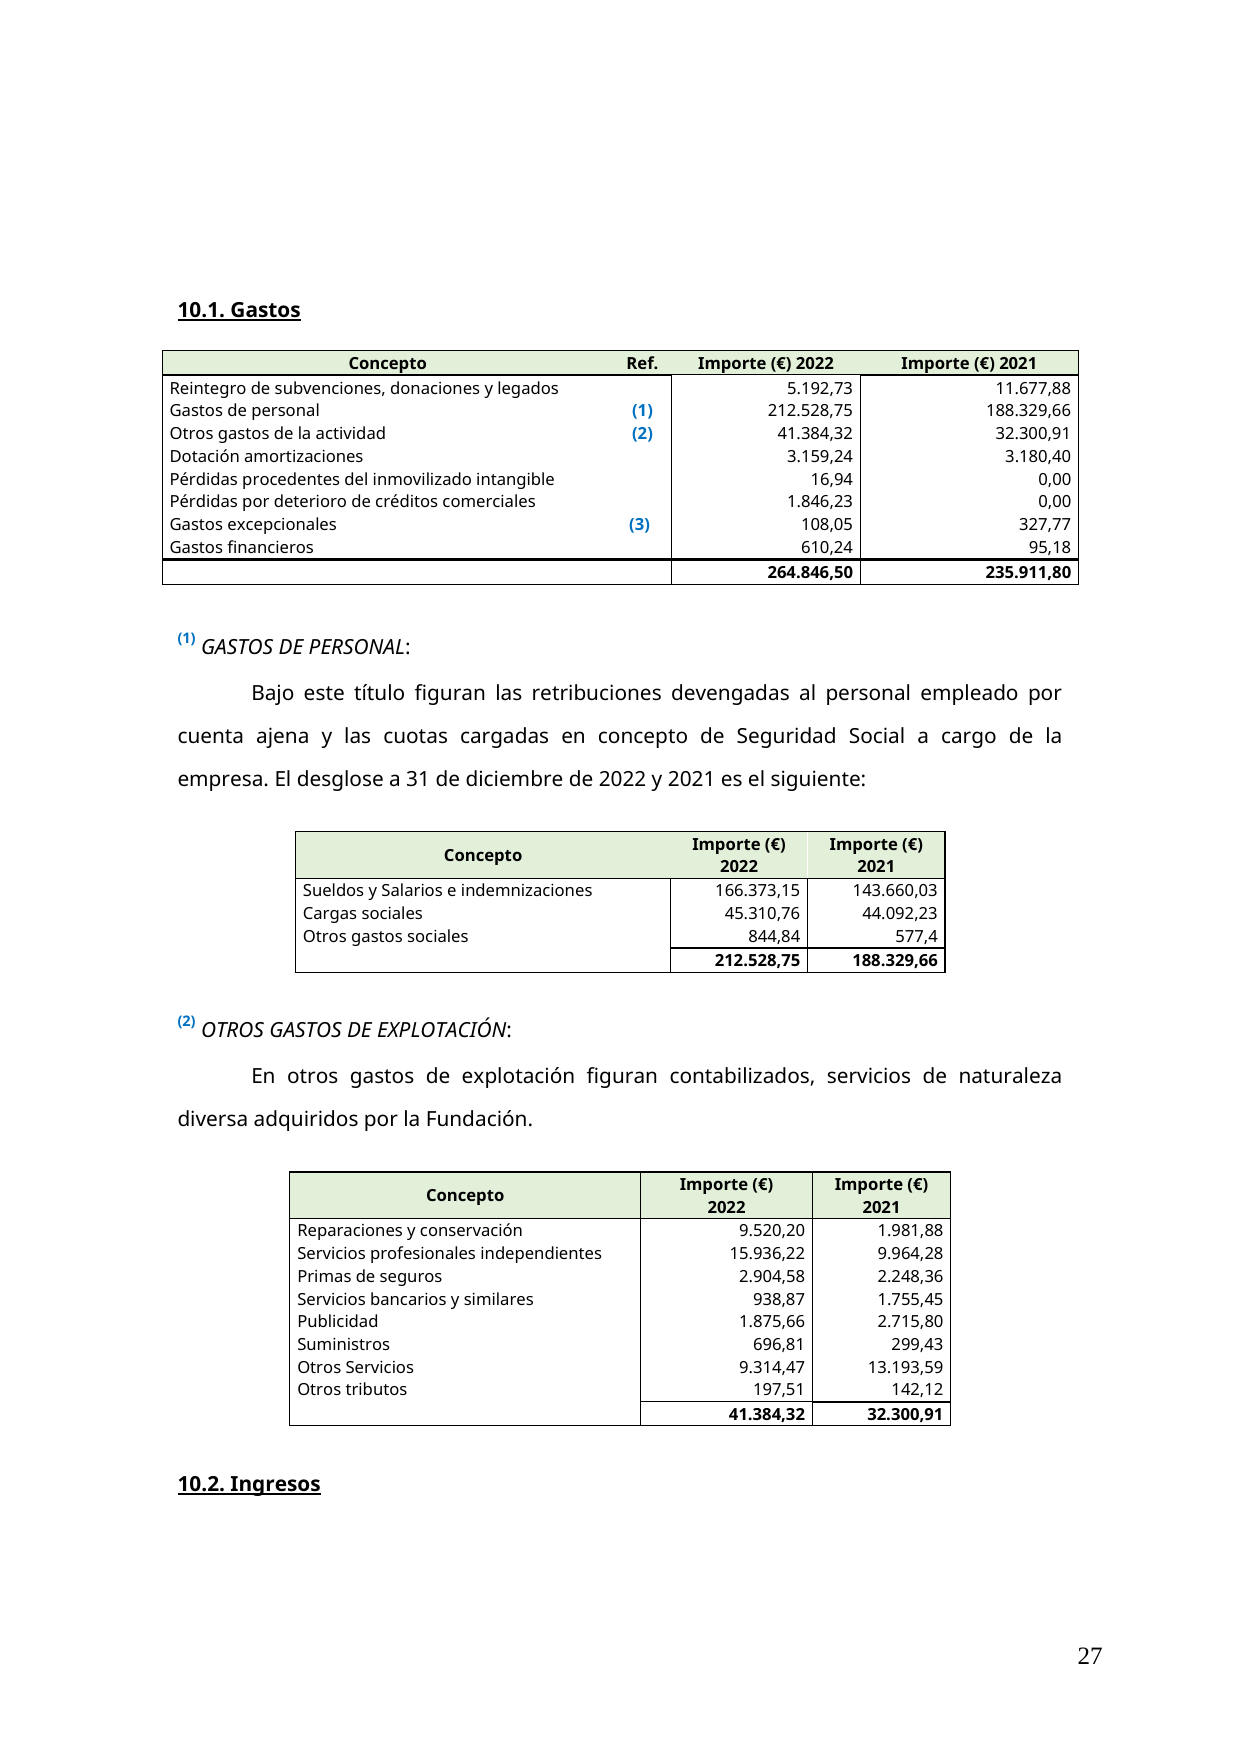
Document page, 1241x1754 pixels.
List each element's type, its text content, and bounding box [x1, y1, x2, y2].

table_cell 3.180,40 [861, 444, 1078, 467]
table_cell Servicios profesionales independientes [290, 1242, 640, 1264]
table_cell 844,84 [671, 924, 807, 947]
table_cell 610,24 [672, 535, 860, 558]
table_cell 108,05 [672, 513, 860, 535]
table_cell 143.660,03 [808, 879, 944, 901]
table_cell 938,87 [641, 1287, 812, 1310]
table_cell 2.248,36 [813, 1264, 950, 1287]
table_cell (2) [613, 422, 671, 444]
table_cell 32.300,91 [813, 1403, 950, 1425]
table_cell [290, 1401, 640, 1425]
table_cell Dotación amortizaciones [163, 444, 613, 467]
table_cell (1) [613, 399, 671, 422]
table_header Concepto [163, 351, 613, 374]
table_header Importe (€) 2021 [808, 832, 944, 878]
table_cell Primas de seguros [290, 1264, 640, 1287]
table_header Importe (€) 2022 [670, 832, 807, 878]
table_cell 5.192,73 [672, 375, 860, 399]
table_cell 264.846,50 [672, 561, 860, 584]
table_cell 166.373,15 [671, 879, 807, 901]
table_cell Cargas sociales [296, 901, 670, 924]
text (1) Gastos de personal: [177, 627, 1063, 661]
table_cell 13.193,59 [813, 1355, 950, 1378]
table_cell 3.159,24 [672, 444, 860, 467]
text Bajo este título figuran las retribuciones devengadas al personal empleado por cuenta ajena y las cuotas cargadas en concepto de Seguridad Social a cargo de la empresa. El desglose a 31 de diciembre de 2022 y 2021 es el siguiente: [177, 678, 1063, 792]
table_cell [613, 376, 671, 399]
table_header Concepto [296, 832, 670, 878]
table_cell 9.964,28 [813, 1242, 950, 1264]
table_cell Servicios bancarios y similares [290, 1287, 640, 1310]
table_cell 45.310,76 [671, 901, 807, 924]
table_cell 41.384,32 [641, 1402, 812, 1425]
table_cell 9.314,47 [641, 1355, 812, 1378]
table_cell 2.715,80 [813, 1310, 950, 1332]
table_cell Gastos excepcionales [163, 513, 613, 535]
table_cell 0,00 [861, 490, 1078, 512]
table_cell Gastos financieros [163, 535, 613, 558]
table_cell 41.384,32 [672, 422, 860, 444]
table_cell Otros Servicios [290, 1355, 640, 1378]
table_cell Suministros [290, 1333, 640, 1355]
table_cell (3) [613, 513, 671, 535]
table_cell 32.300,91 [861, 422, 1078, 444]
table_cell 1.846,23 [672, 490, 860, 512]
table_cell 11.677,88 [861, 376, 1078, 399]
table_cell Publicidad [290, 1310, 640, 1332]
table_cell Sueldos y Salarios e indemnizaciones [296, 879, 670, 901]
table_cell Gastos de personal [163, 399, 613, 422]
table_cell Reintegro de subvenciones, donaciones y legados [163, 376, 613, 399]
table_cell 95,18 [861, 535, 1078, 558]
table_cell 2.904,58 [641, 1264, 812, 1287]
table_cell 188.329,66 [861, 399, 1078, 422]
table_cell Pérdidas por deterioro de créditos comerciales [163, 490, 613, 512]
table_cell 212.528,75 [671, 949, 807, 972]
text 10.1. Gastos [177, 295, 1063, 324]
table_cell Reparaciones y conservación [290, 1219, 640, 1242]
table_cell Otros gastos sociales [296, 924, 670, 947]
table_cell 1.755,45 [813, 1287, 950, 1310]
table_cell 15.936,22 [641, 1242, 812, 1264]
table_cell 577,4 [808, 924, 944, 947]
table_header Concepto [290, 1173, 640, 1218]
table_cell [613, 561, 671, 584]
table_cell 235.911,80 [861, 561, 1078, 584]
table_header Importe (€) 2022 [641, 1173, 812, 1218]
table_header Ref. [613, 351, 671, 374]
table_cell Otros tributos [290, 1378, 640, 1401]
text (2) Otros gastos de explotación: [177, 1010, 1063, 1044]
text 10.2. Ingresos [177, 1469, 1063, 1497]
text En otros gastos de explotación figuran contabilizados, servicios de naturaleza diversa adquiridos por la Fundación. [177, 1061, 1063, 1132]
table_cell 696,81 [641, 1333, 812, 1355]
table_cell 197,51 [641, 1378, 812, 1401]
table_cell 0,00 [861, 467, 1078, 490]
table_cell 16,94 [672, 467, 860, 490]
table_cell 1.875,66 [641, 1310, 812, 1332]
table_cell Otros gastos de la actividad [163, 422, 613, 444]
table_cell 299,43 [813, 1333, 950, 1355]
table_cell 142,12 [813, 1378, 950, 1401]
table_header Importe (€) 2022 [671, 351, 860, 374]
table_header Importe (€) 2021 [860, 351, 1078, 374]
table_cell 188.329,66 [808, 949, 944, 972]
table_cell 44.092,23 [808, 901, 944, 924]
table_cell Pérdidas procedentes del inmovilizado intangible [163, 467, 613, 490]
table_cell [163, 561, 613, 584]
table_cell 9.520,20 [641, 1219, 812, 1242]
table_cell 212.528,75 [672, 399, 860, 422]
table_cell [613, 490, 671, 512]
table_cell [613, 535, 671, 558]
table_cell [613, 467, 671, 490]
table_cell [296, 947, 670, 972]
table_cell [613, 444, 671, 467]
table_header Importe (€) 2021 [813, 1173, 950, 1218]
table_cell 1.981,88 [813, 1219, 950, 1242]
table_cell 327,77 [861, 513, 1078, 535]
